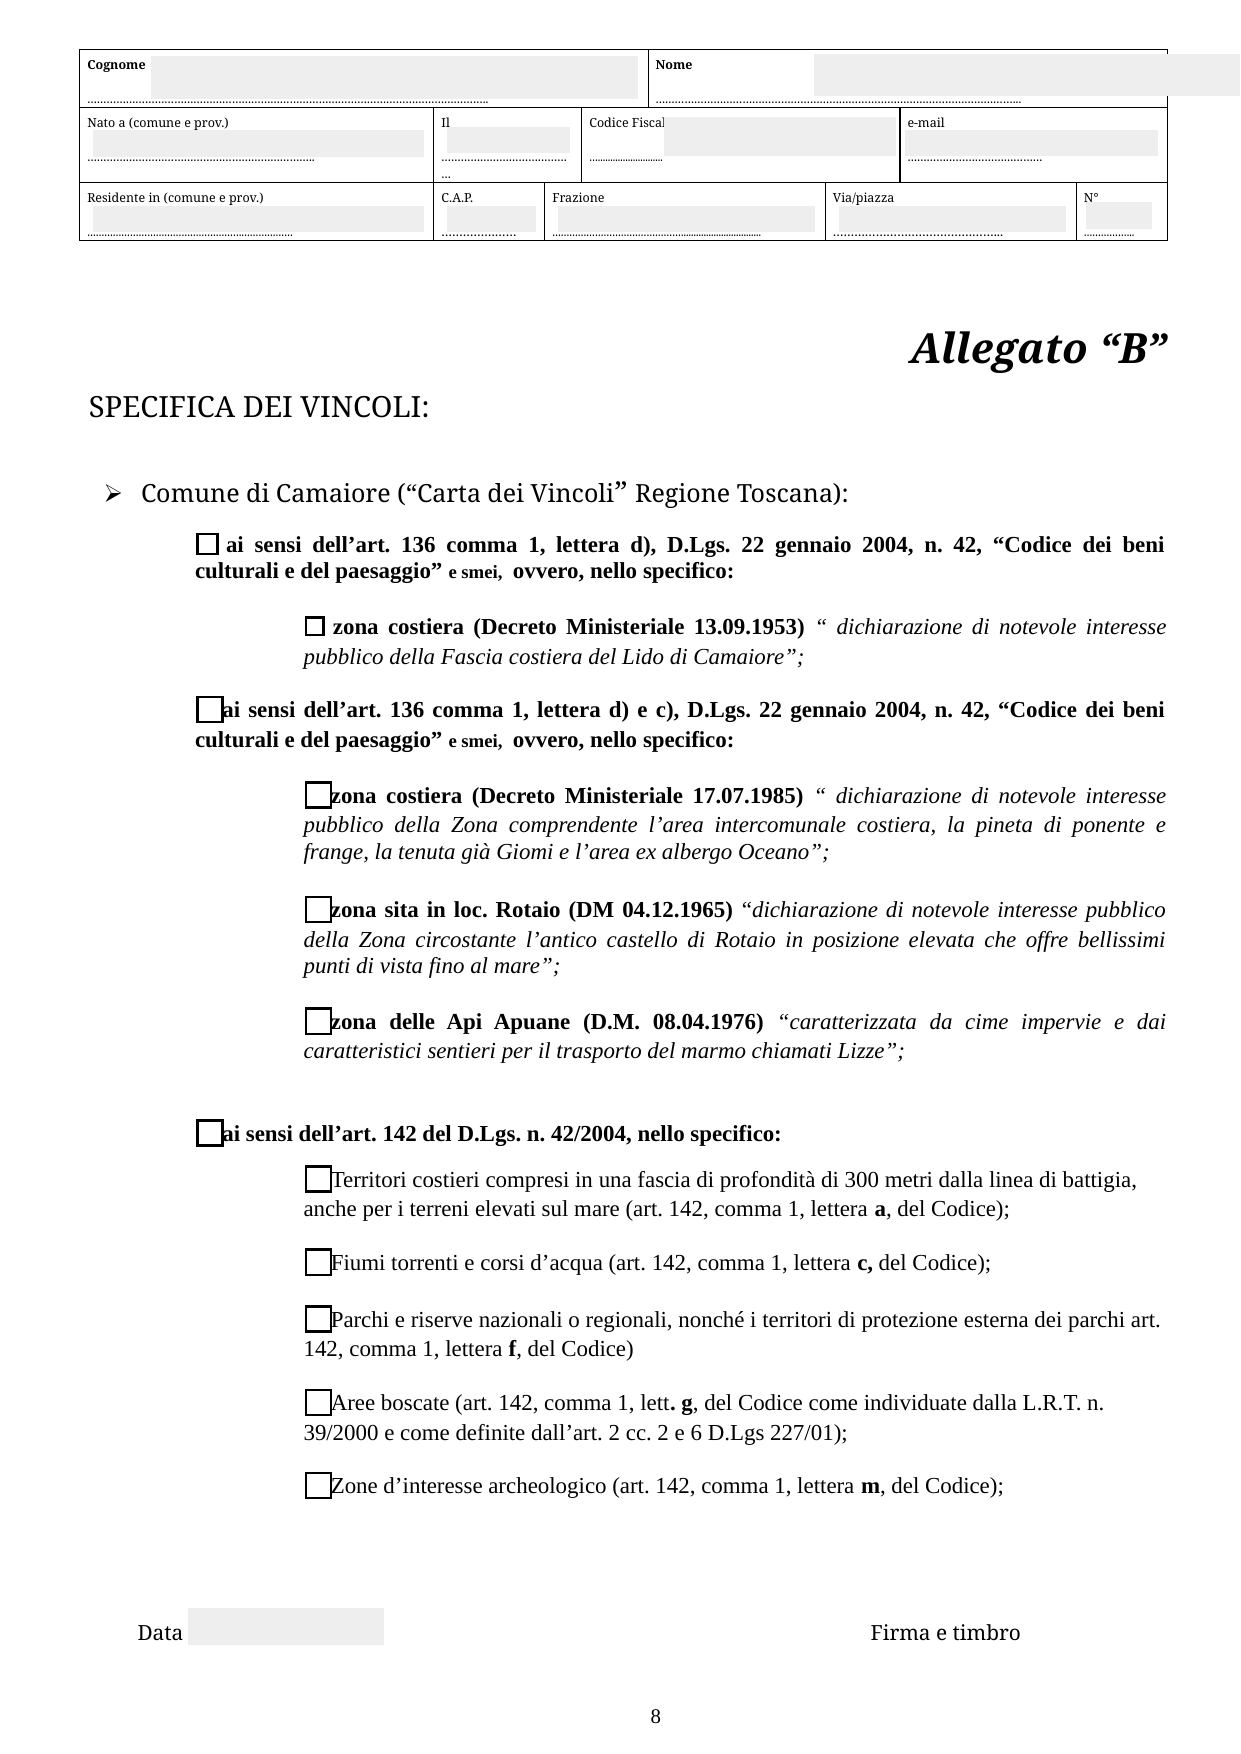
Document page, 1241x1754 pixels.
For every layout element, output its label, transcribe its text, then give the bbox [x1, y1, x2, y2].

text SPECIFICA DEI VINCOLI: [88, 386, 1167, 426]
text Data ……………………… Firma e timbro [88, 1618, 1167, 1647]
table_cell Residente in (comune e prov.) ……………………………………………………………… [80, 183, 433, 240]
list Parchi e riserve nazionali o regionali, nonché i territori di protezione esterna dei parchi art. 142, comma 1, lettera f, del Codice) [266, 1303, 1167, 1362]
list ai sensi dell’art. 142 del D.Lgs. n. 42/2004, nello specifico: [222, 1117, 1167, 1149]
table_cell e-mail …………………………………… [901, 108, 1167, 182]
list zona costiera (Decreto Ministeriale 13.09.1953) “ dichiarazione di notevole interesse pubblico della Fascia costiera del Lido di Camaiore”; [266, 610, 1167, 669]
table_cell Nome …………………………………………………………………………………………………... [649, 50, 1167, 107]
table_cell Frazione ………………………………………................................ [545, 183, 825, 240]
list ai sensi dell’art. 136 comma 1, lettera d) e c), D.Lgs. 22 gennaio 2004, n. 42, “Codice dei beni culturali e del paesaggio” e smei, ovvero, nello specifico: [159, 693, 1167, 752]
table_cell Il …………………………………… [434, 108, 581, 182]
list Zone d’interesse archeologico (art. 142, comma 1, lettera m, del Codice); [331, 1469, 1167, 1502]
table_cell C.A.P. ………………… [434, 183, 544, 240]
table_cell Codice Fiscale ….......................... [582, 108, 899, 182]
list ai sensi dell’art. 136 comma 1, lettera d), D.Lgs. 22 gennaio 2004, n. 42, “Codice dei beni culturali e del paesaggio” e smei, ovvero, nello specifico: [159, 531, 1167, 583]
list zona costiera (Decreto Ministeriale 17.07.1985) “ dichiarazione di notevole interesse pubblico della Zona comprendente l’area intercomunale costiera, la pineta di ponente e frange, la tenuta già Giomi e l’area ex albergo Oceano”; [266, 779, 1167, 864]
table_cell N° ……………... [1077, 183, 1167, 240]
list zona sita in loc. Rotaio (DM 04.12.1965) “dichiarazione di notevole interesse pubblico della Zona circostante l’antico castello di Rotaio in posizione elevata che offre bellissimi punti di vista fino al mare”; [266, 893, 1167, 978]
list Comune di Camaiore (“Carta dei Vincoli” Regione Toscana): [103, 471, 1167, 511]
list zona delle Api Apuane (D.M. 08.04.1976) “caratterizzata da cime impervie e dai caratteristici sentieri per il trasporto del marmo chiamati Lizze”; [266, 1005, 1167, 1064]
table_cell Nato a (comune e prov.) …………………………………………………………….. [80, 108, 433, 182]
text Allegato “B” [88, 319, 1167, 376]
list Aree boscate (art. 142, comma 1, lett. g, del Codice come individuate dalla L.R.T. n. 39/2000 e come definite dall’art. 2 cc. 2 e 6 D.Lgs 227/01); [266, 1386, 1167, 1445]
table_cell Via/piazza ………………………………………... [826, 183, 1076, 240]
table_cell Cognome …………………………………………………………………………………………………………….. [80, 50, 648, 107]
list Fiumi torrenti e corsi d’acqua (art. 142, comma 1, lettera c, del Codice); [331, 1246, 1167, 1279]
list Territori costieri compresi in una fascia di profondità di 300 metri dalla linea di battigia, anche per i terreni elevati sul mare (art. 142, comma 1, lettera a, del Codice); [266, 1163, 1167, 1222]
